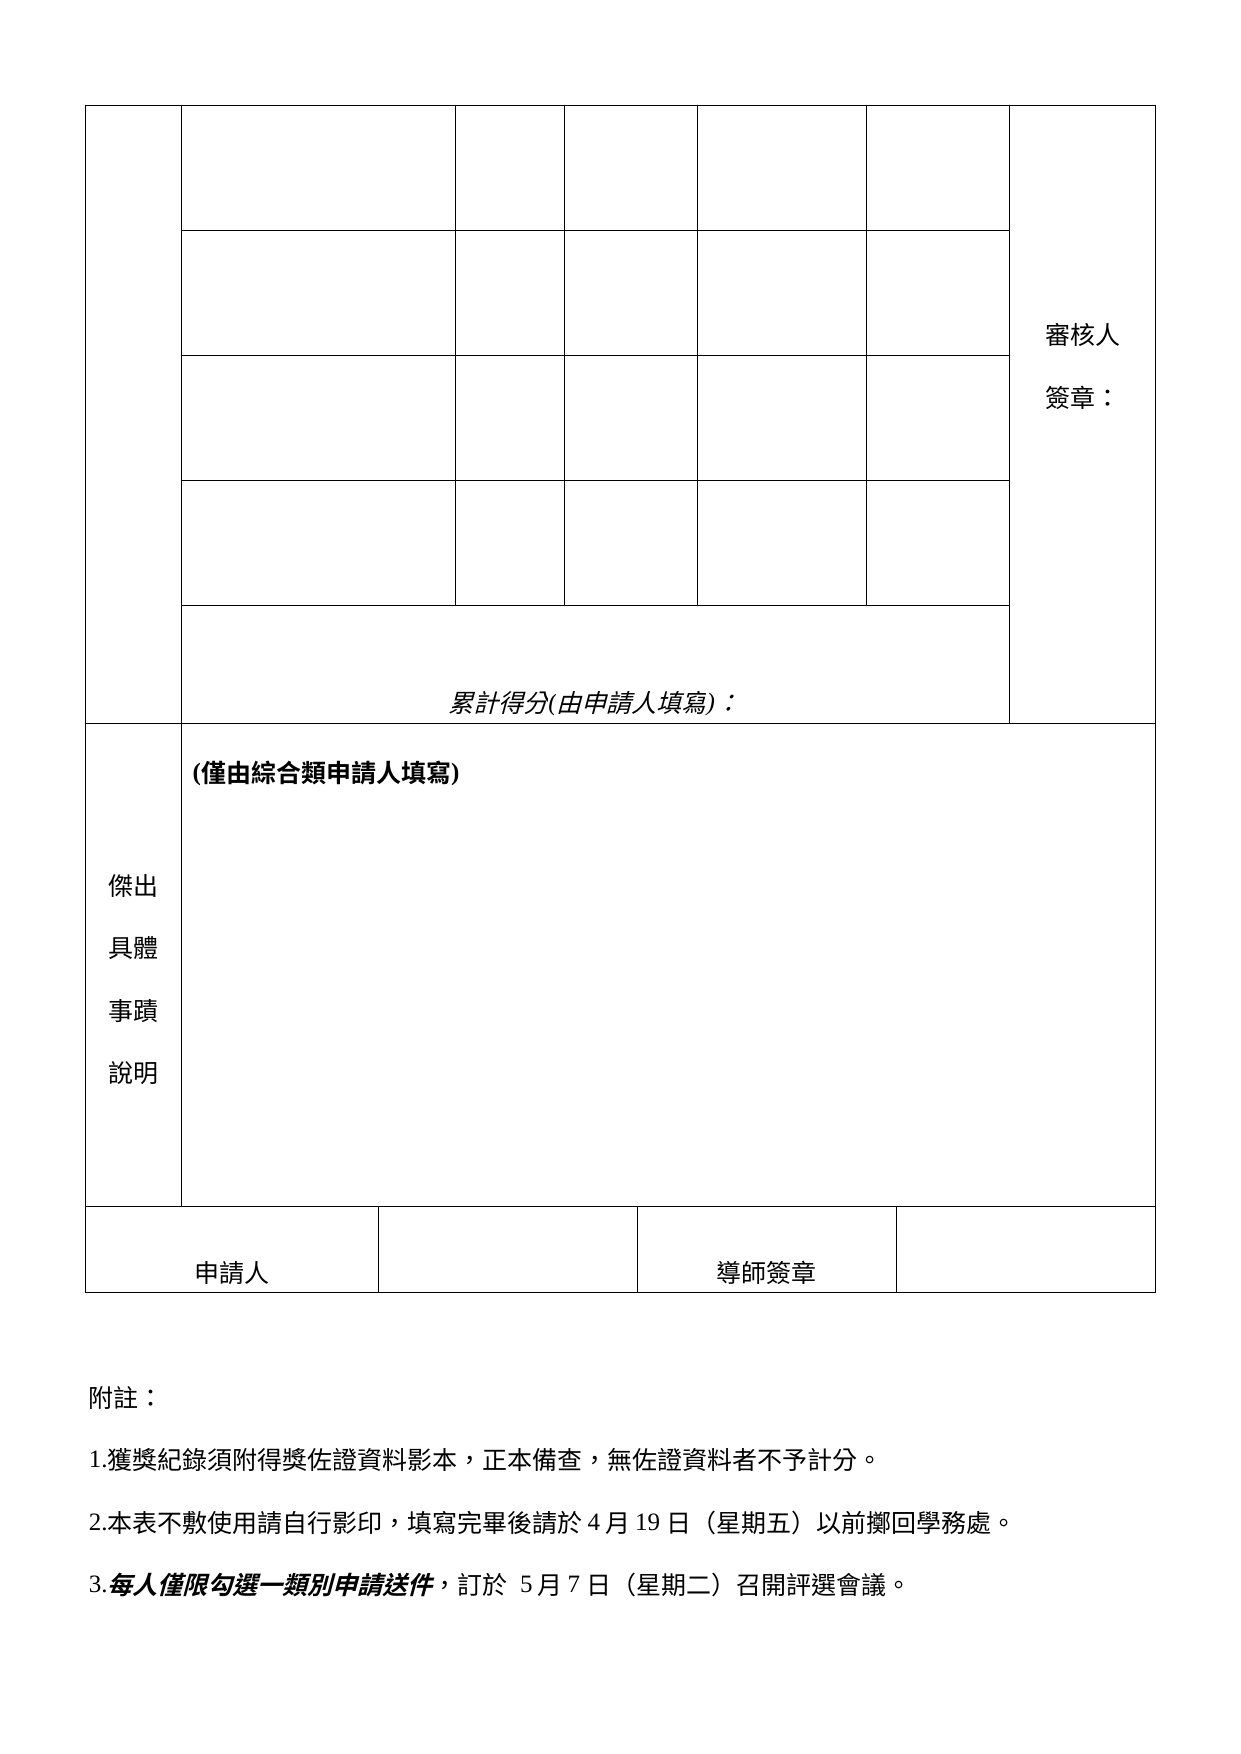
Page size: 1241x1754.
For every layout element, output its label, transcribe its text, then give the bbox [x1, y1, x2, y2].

table_cell [698, 481, 866, 604]
table_cell 申請人 [86, 1207, 378, 1292]
table_cell 累計得分(由申請人填寫)： [182, 606, 1009, 722]
table_cell [456, 231, 564, 354]
text 附註： [89, 1354, 1152, 1417]
table_cell [698, 106, 866, 229]
table_cell [867, 481, 1009, 604]
table_cell [182, 356, 455, 479]
table_cell [565, 231, 697, 354]
table_cell [698, 356, 866, 479]
table_cell [456, 106, 564, 229]
table_cell [565, 356, 697, 479]
table_cell [565, 106, 697, 229]
table_cell [897, 1207, 1155, 1292]
text 2.本表不敷使用請自行影印，填寫完畢後請於4月19 日（星期五）以前擲回學務處。 [89, 1479, 1152, 1542]
text 1.獲獎紀錄須附得獎佐證資料影本，正本備查，無佐證資料者不予計分。 [89, 1417, 1152, 1479]
table_cell [182, 481, 455, 604]
table_cell [86, 106, 181, 722]
text 3.每人僅限勾選一類別申請送件，訂於 5月7 日（星期二）召開評選會議。 [89, 1542, 1152, 1604]
table_cell [379, 1207, 637, 1292]
table_cell 導師簽章 [638, 1207, 896, 1292]
table_cell 傑出具體事蹟說明 [86, 724, 181, 1206]
table_cell [182, 106, 455, 229]
table_cell 審核人 簽章： [1010, 106, 1155, 722]
table_cell [565, 481, 697, 604]
table_cell [698, 231, 866, 354]
table_cell [456, 356, 564, 479]
table_cell [867, 106, 1009, 229]
table_cell [182, 231, 455, 354]
table_cell [867, 356, 1009, 479]
table_cell (僅由綜合類申請人填寫) [182, 724, 1155, 1206]
table_cell [456, 481, 564, 604]
table_cell [867, 231, 1009, 354]
